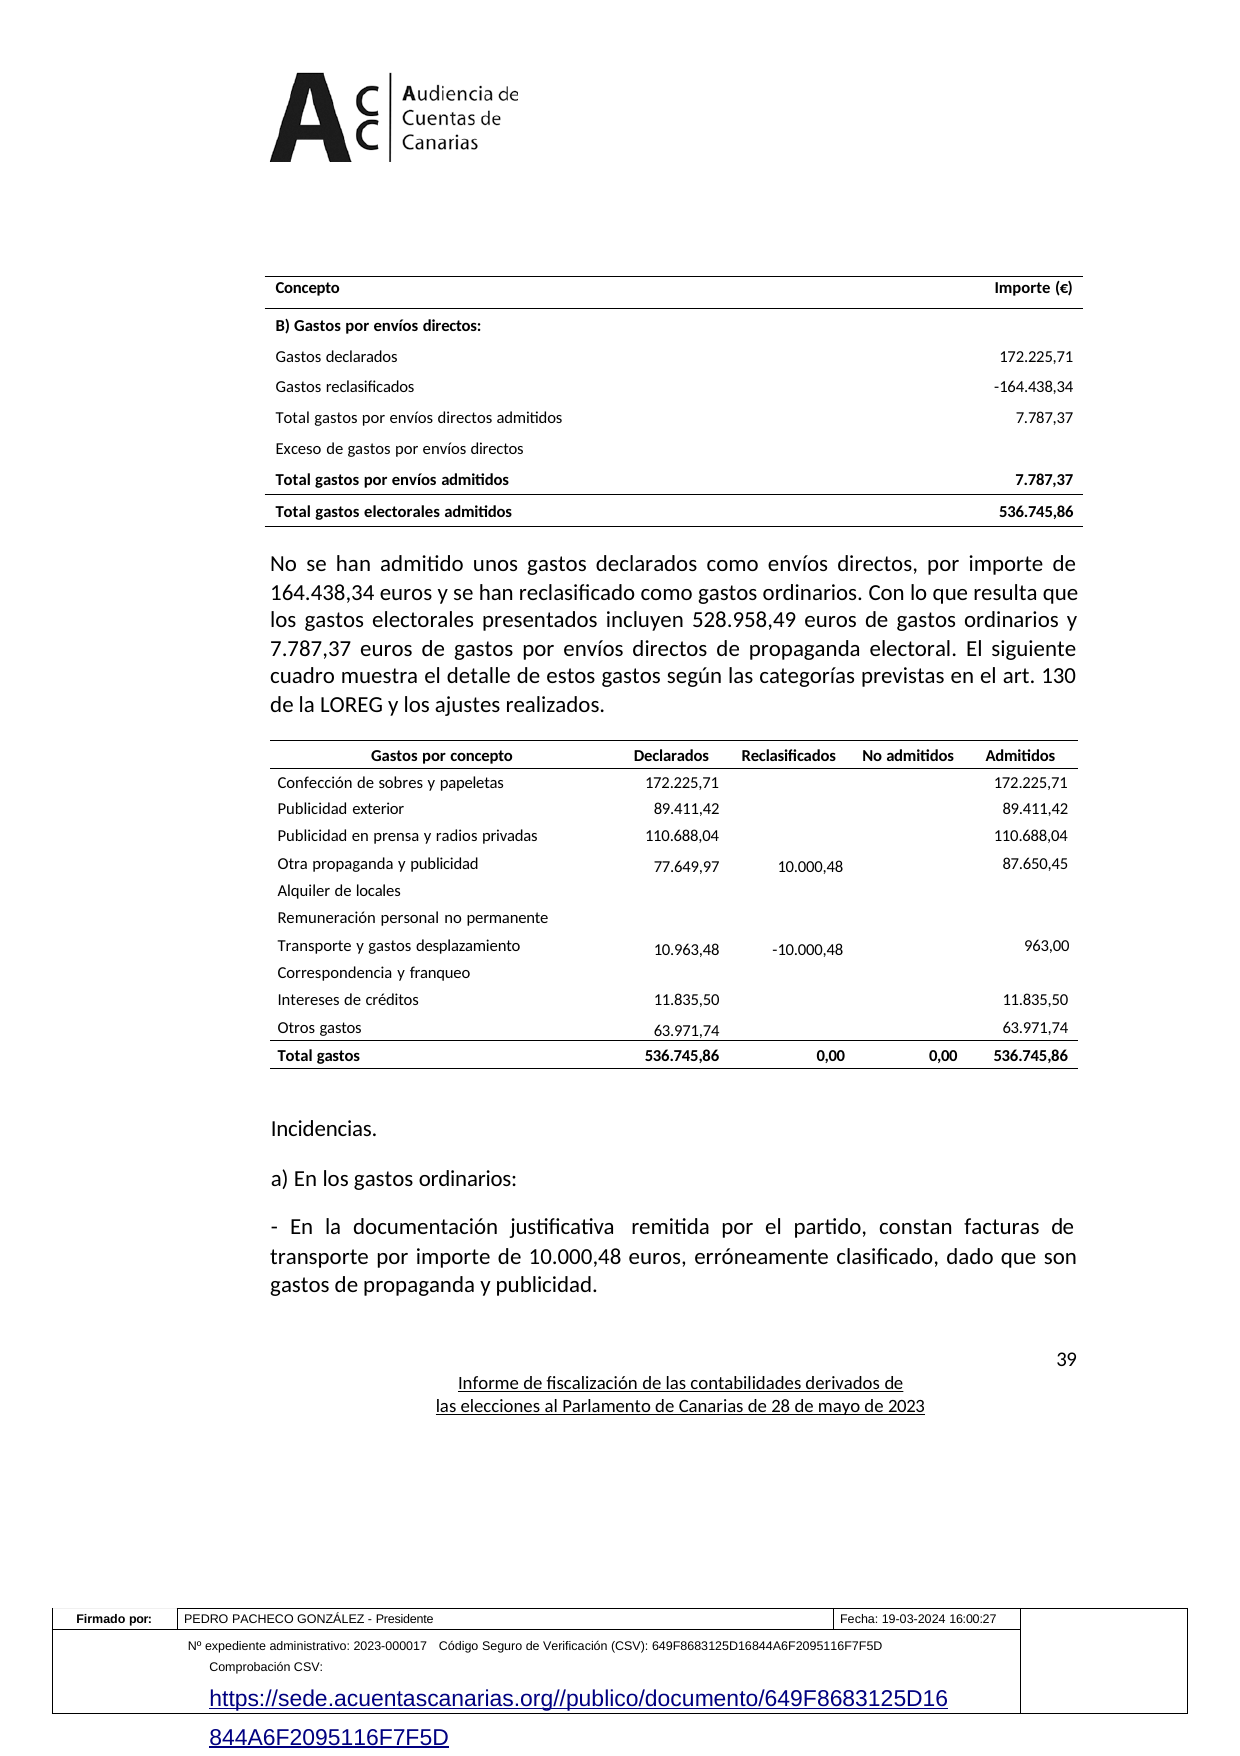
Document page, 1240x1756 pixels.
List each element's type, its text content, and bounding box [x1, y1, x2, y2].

table_cell a) En los gastos ordinarios: [270, 1155, 624, 1205]
table_cell Publicidad en prensa y radios privadas [270, 824, 624, 851]
table_cell Remuneración personal no permanente [270, 906, 624, 933]
table_cell 11.835,50 11.835,50 [625, 988, 1078, 1015]
table_cell Otros gastos [270, 1015, 624, 1040]
table_cell Transporte y gastos desplazamiento Correspondencia y franqueo [270, 933, 624, 987]
table_cell Otra propaganda y publicidad Alquiler de locales [270, 851, 624, 906]
table_cell 172.225,71 [779, 309, 1083, 372]
text No se han admitido unos gastos declarados como envíos directos, por importe de 164.438,34 euros y se han reclasificado como gastos ordinarios. Con lo que resulta que los gastos electorales presentados incluyen 528.958,49 euros de gastos ordinarios y 7.787,37 euros de gastos por envíos directos de propaganda electoral. El siguiente cuadro muestra el detalle de estos gastos según las categorías previstas en el art. 130 de la LOREG y los ajustes realizados. [270, 549, 1078, 718]
table_header Importe (€) [779, 277, 1083, 308]
text transporte por importe de 10.000,48 euros, erróneamente clasificado, dado que son gastos de propaganda y publicidad. [270, 1242, 1078, 1298]
table_cell 536.745,86 0,00 0,00 536.745,86 [625, 1041, 1078, 1068]
table_cell 536.745,86 [779, 495, 1083, 526]
table_cell 172.225,71 172.225,71 [625, 769, 1078, 796]
table_cell [625, 1155, 1078, 1205]
table_cell Gastos reclasificados [265, 372, 779, 403]
table_header Gastos por concepto [270, 741, 624, 767]
table_cell 10.963,48 -10.000,48 963,00 [625, 933, 1078, 987]
table_cell [625, 1069, 1078, 1154]
table_cell Confección de sobres y papeletas [270, 769, 624, 796]
table_cell 110.688,04 110.688,04 [625, 824, 1078, 851]
table_cell Incidencias. [270, 1069, 624, 1154]
table_cell 77.649,97 10.000,48 87.650,45 [625, 851, 1078, 906]
table_cell - En la documentación justificativa [270, 1205, 624, 1242]
table_header Concepto [265, 277, 779, 308]
table_cell 63.971,74 63.971,74 [625, 1015, 1078, 1040]
table_cell Total gastos [270, 1041, 624, 1068]
table_cell [625, 906, 1078, 933]
table_cell Total gastos por envíos directos admitidos [265, 403, 779, 434]
table_cell 89.411,42 89.411,42 [625, 796, 1078, 823]
table_header Declarados Reclasificados No admitidos Admitidos [625, 741, 1078, 767]
table_cell Exceso de gastos por envíos directos Total gastos por envíos admitidos [265, 434, 779, 494]
table_cell 7.787,37 [779, 434, 1083, 494]
table_cell -164.438,34 [779, 372, 1083, 403]
table_cell Intereses de créditos [270, 988, 624, 1015]
table_cell Publicidad exterior [270, 796, 624, 823]
table_cell 7.787,37 [779, 403, 1083, 434]
table_cell B) Gastos por envíos directos: Gastos declarados [265, 309, 779, 372]
table_cell Total gastos electorales admitidos [265, 495, 779, 526]
table_cell remitida por el partido, constan facturas de [625, 1205, 1078, 1242]
